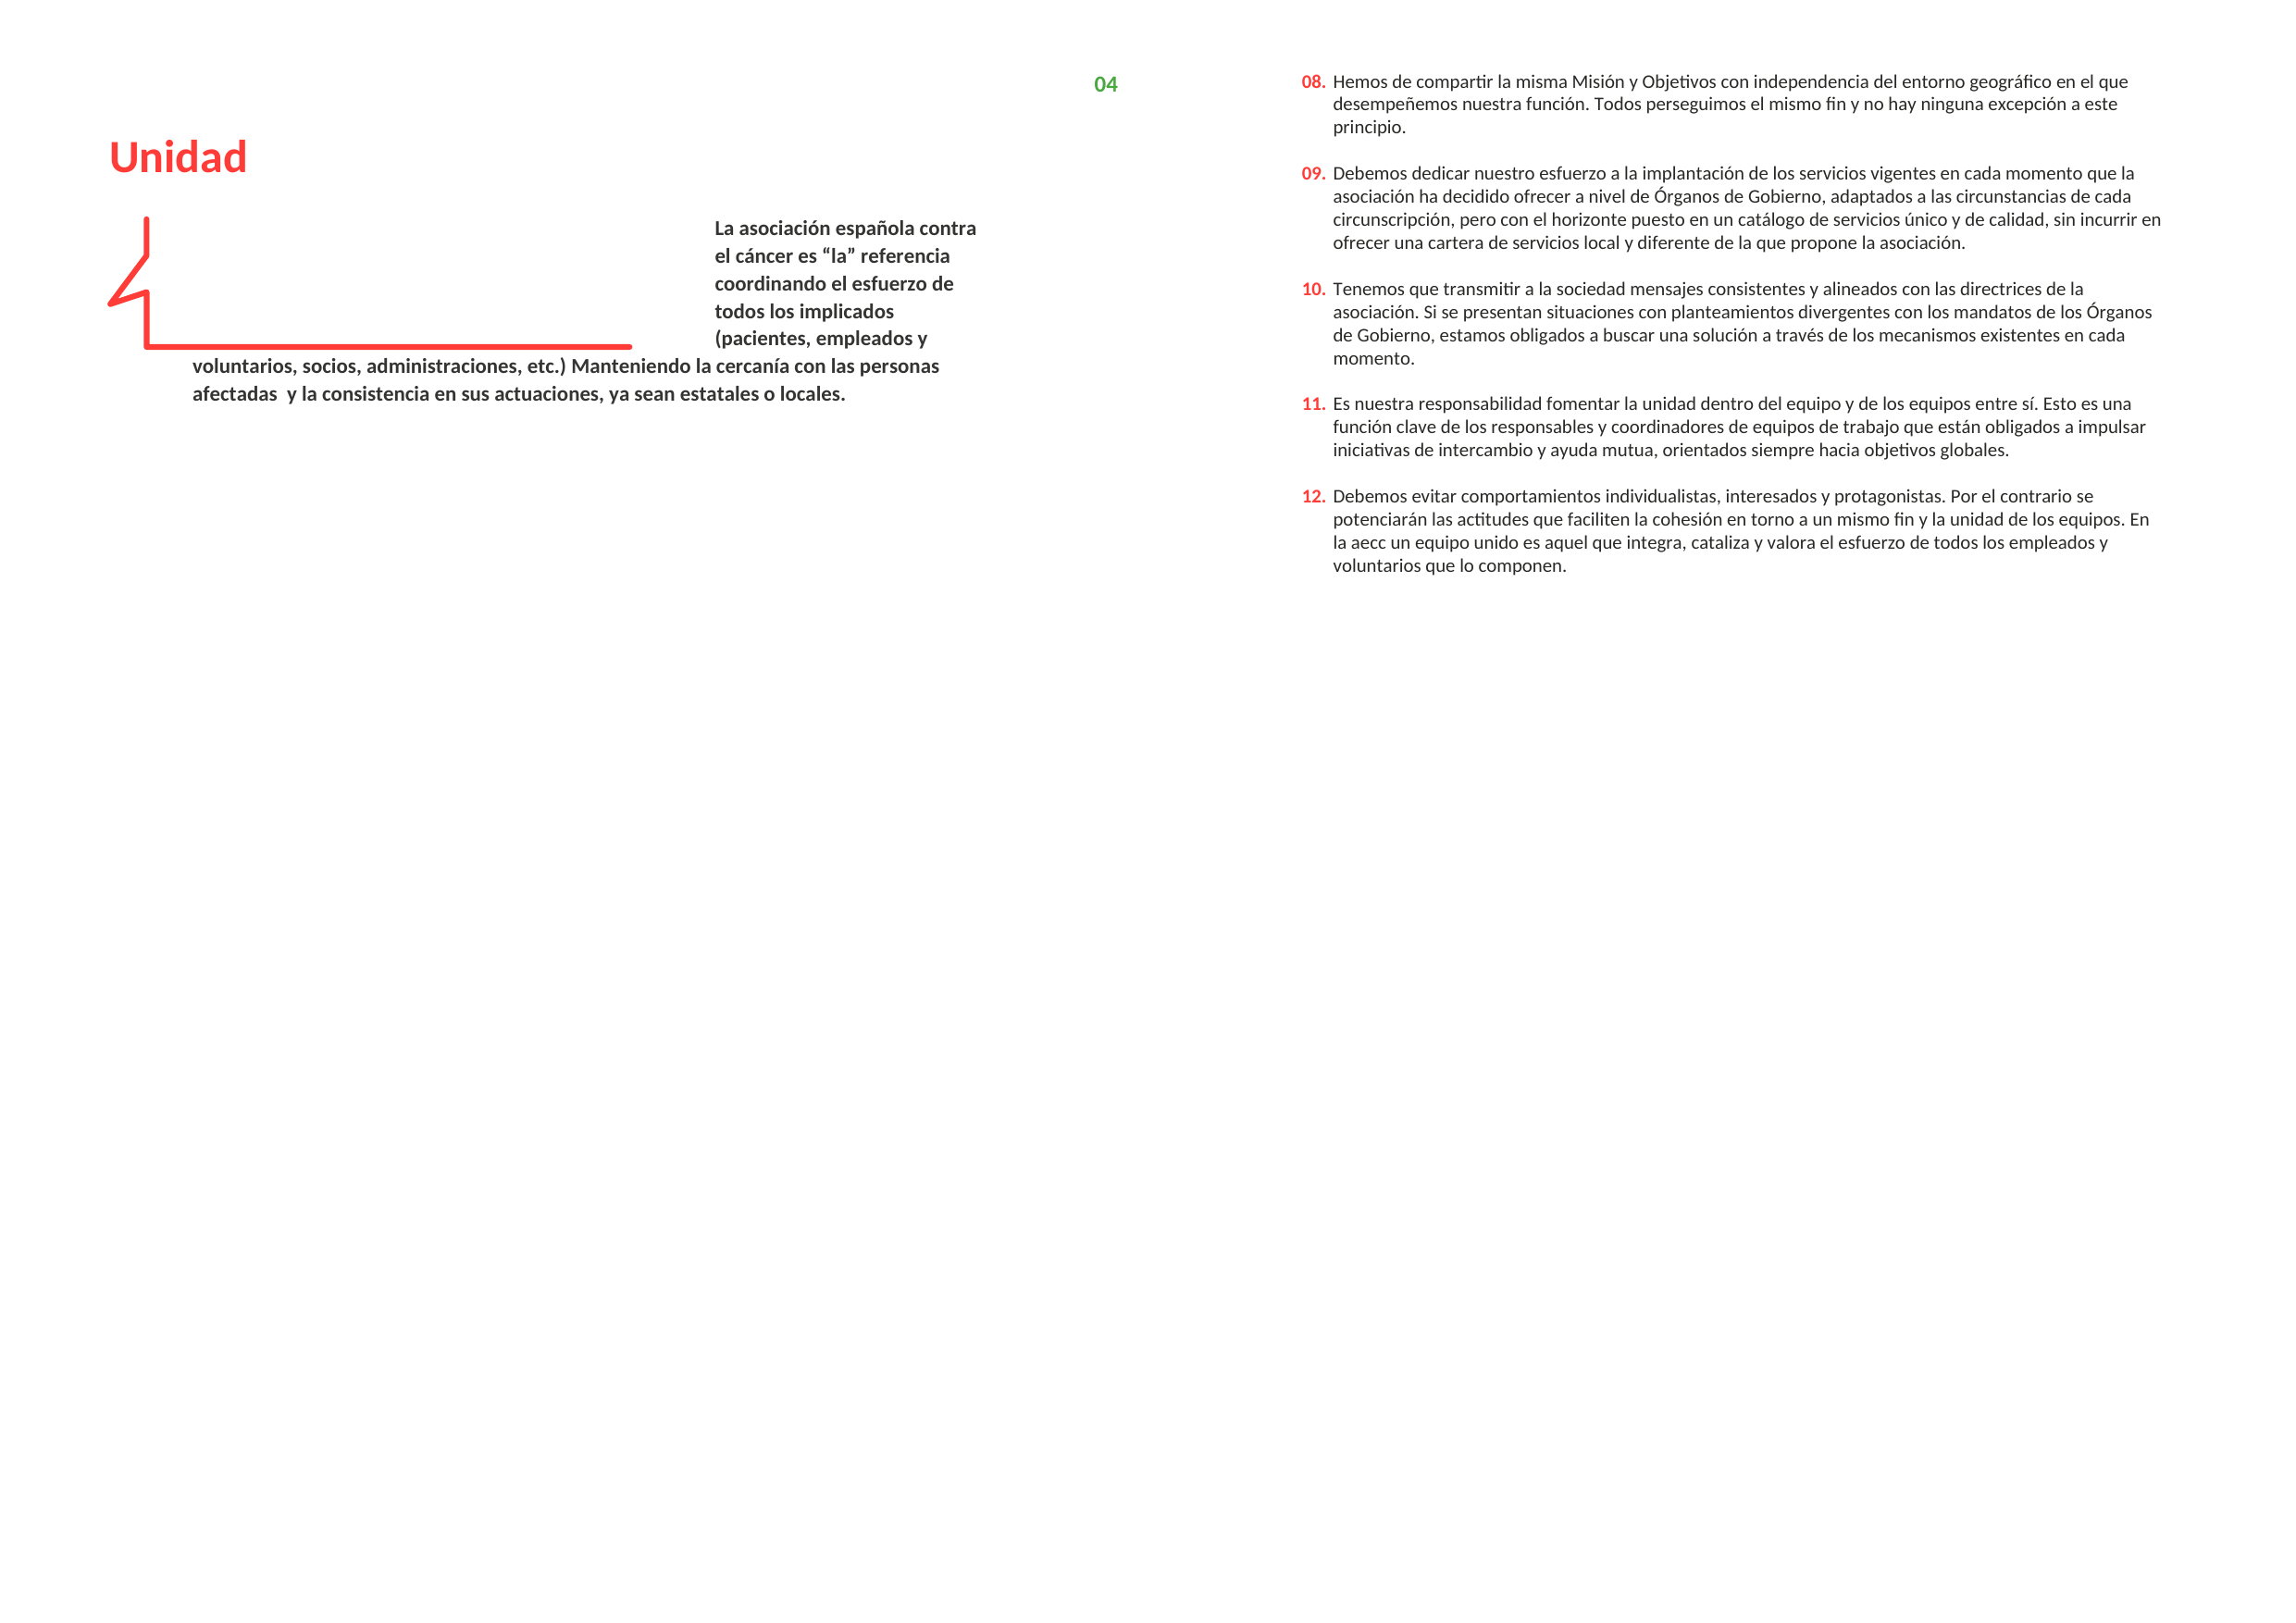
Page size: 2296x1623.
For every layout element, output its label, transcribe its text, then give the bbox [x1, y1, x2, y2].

list Hemos de compartir la misma Misión y Objetivos con independencia del entorno geográfico en el que desempeñemos nuestra función. Todos perseguimos el mismo fin y no hay ninguna excepción a este principio. [1302, 69, 2167, 139]
list Debemos evitar comportamientos individualistas, interesados y protagonistas. Por el contrario se potenciarán las actitudes que faciliten la cohesión en torno a un mismo fin y la unidad de los equipos. En la aecc un equipo unido es aquel que integra, cataliza y valora el esfuerzo de todos los empleados y voluntarios que lo componen. [1302, 485, 2167, 577]
list Es nuestra responsabilidad fomentar la unidad dentro del equipo y de los equipos entre sí. Esto es una función clave de los responsables y coordinadores de equipos de trabajo que están obligados a impulsar iniciativas de intercambio y ayuda mutua, orientados siempre hacia objetivos globales. [1302, 392, 2167, 462]
list Debemos dedicar nuestro esfuerzo a la implantación de los servicios vigentes en cada momento que la asociación ha decidido ofrecer a nivel de Órganos de Gobierno, adaptados a las circunstancias de cada circunscripción, pero con el horizonte puesto en un catálogo de servicios único y de calidad, sin incurrir en ofrecer una cartera de servicios local y diferente de la que propone la asociación. [1302, 162, 2167, 254]
list Tenemos que transmitir a la sociedad mensajes consistentes y alineados con las directrices de la asociación. Si se presentan situaciones con planteamientos divergentes con los mandatos de los Órganos de Gobierno, estamos obligados a buscar una solución a través de los mecanismos existentes en cada momento. [1302, 277, 2167, 369]
table_header Unidad La asociación española contra el cáncer es “la” referencia coordinando el esfuerzo de todos los implicados (pacientes, empleados y voluntarios, socios, administraciones, etc.) Manteniendo la cercanía con las personas afectadas y la consistencia en sus actuaciones, ya sean estatales o locales. [110, 128, 1032, 408]
subtitle 04 [110, 69, 1118, 98]
